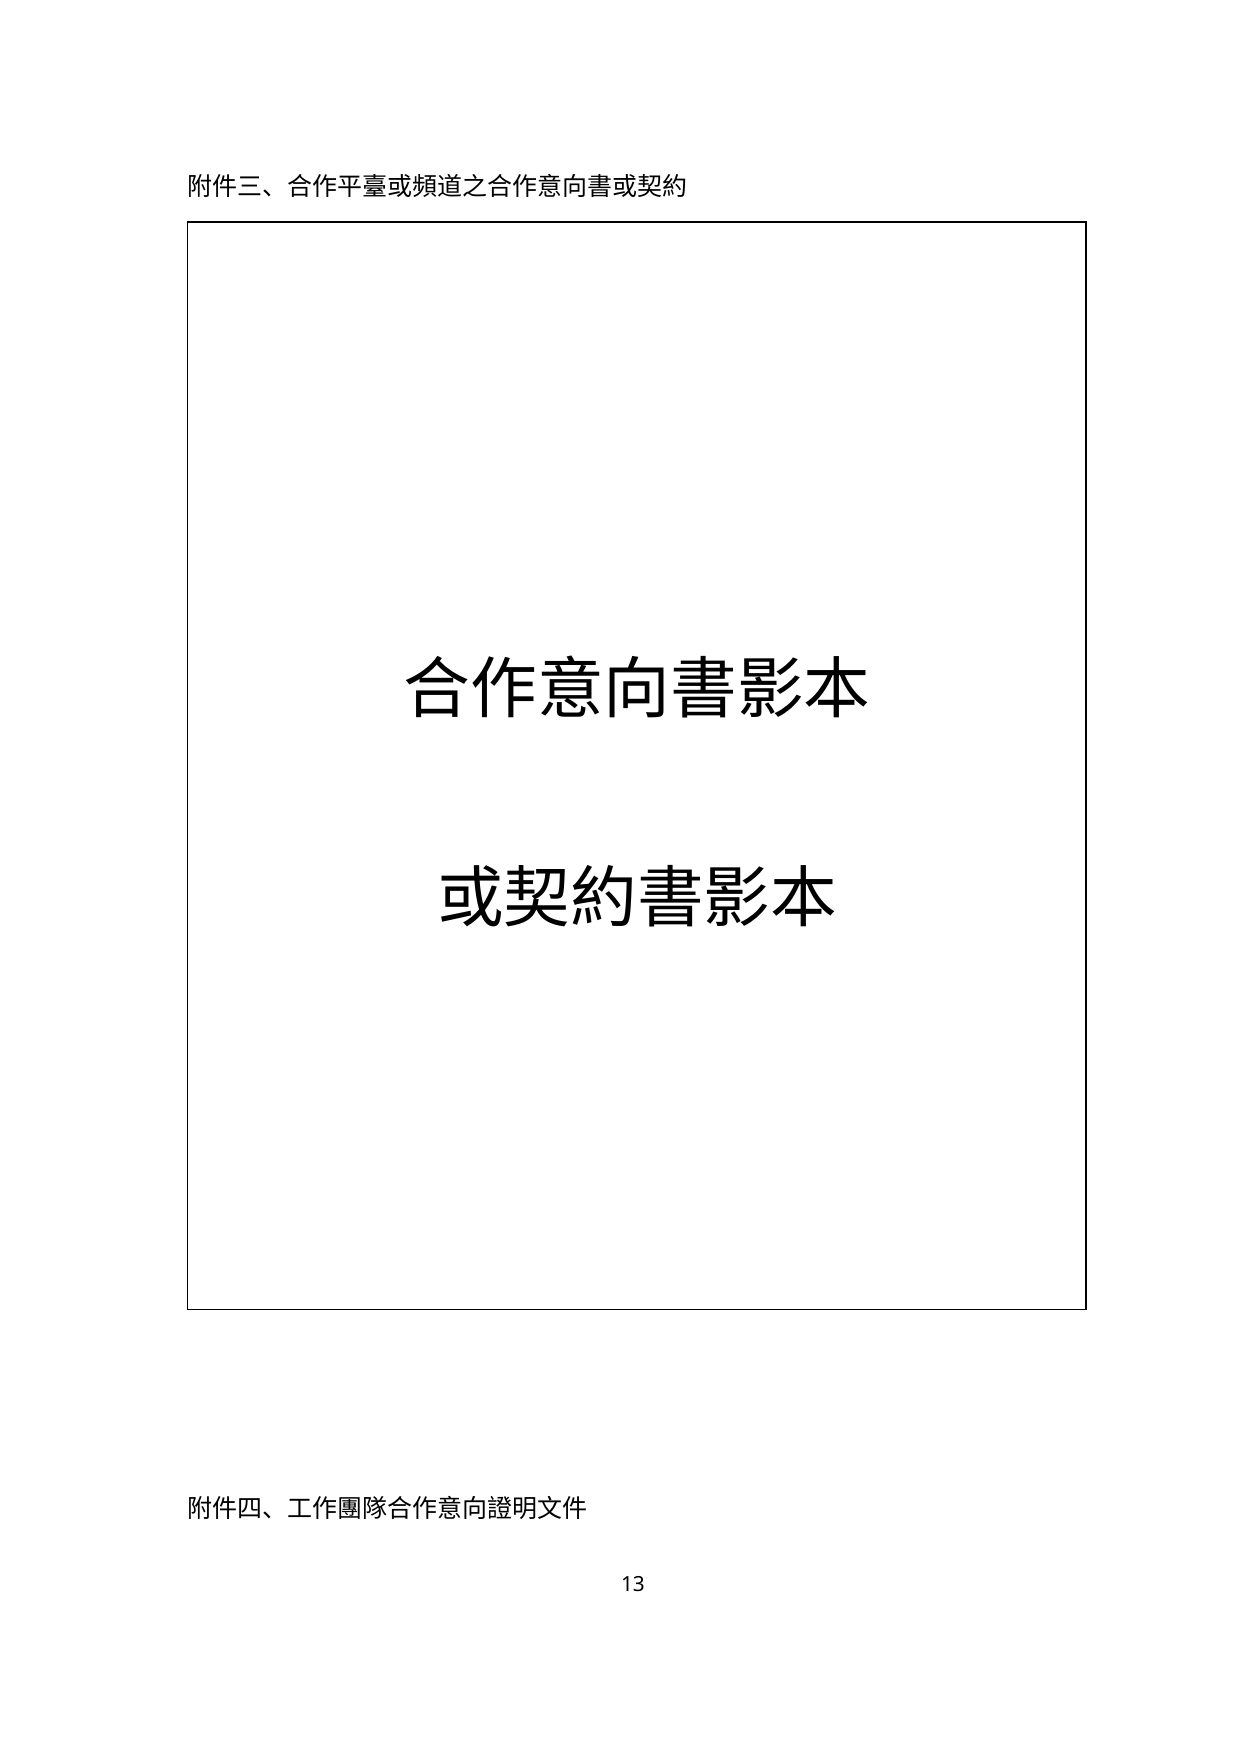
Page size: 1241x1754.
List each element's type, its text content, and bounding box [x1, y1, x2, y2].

table_header 合作意向書影本 或契約書影本 [188, 223, 1085, 1309]
text 附件三、合作平臺或頻道之合作意向書或契約 [187, 160, 1078, 202]
text 附件四、工作團隊合作意向證明文件 [187, 1489, 1078, 1525]
